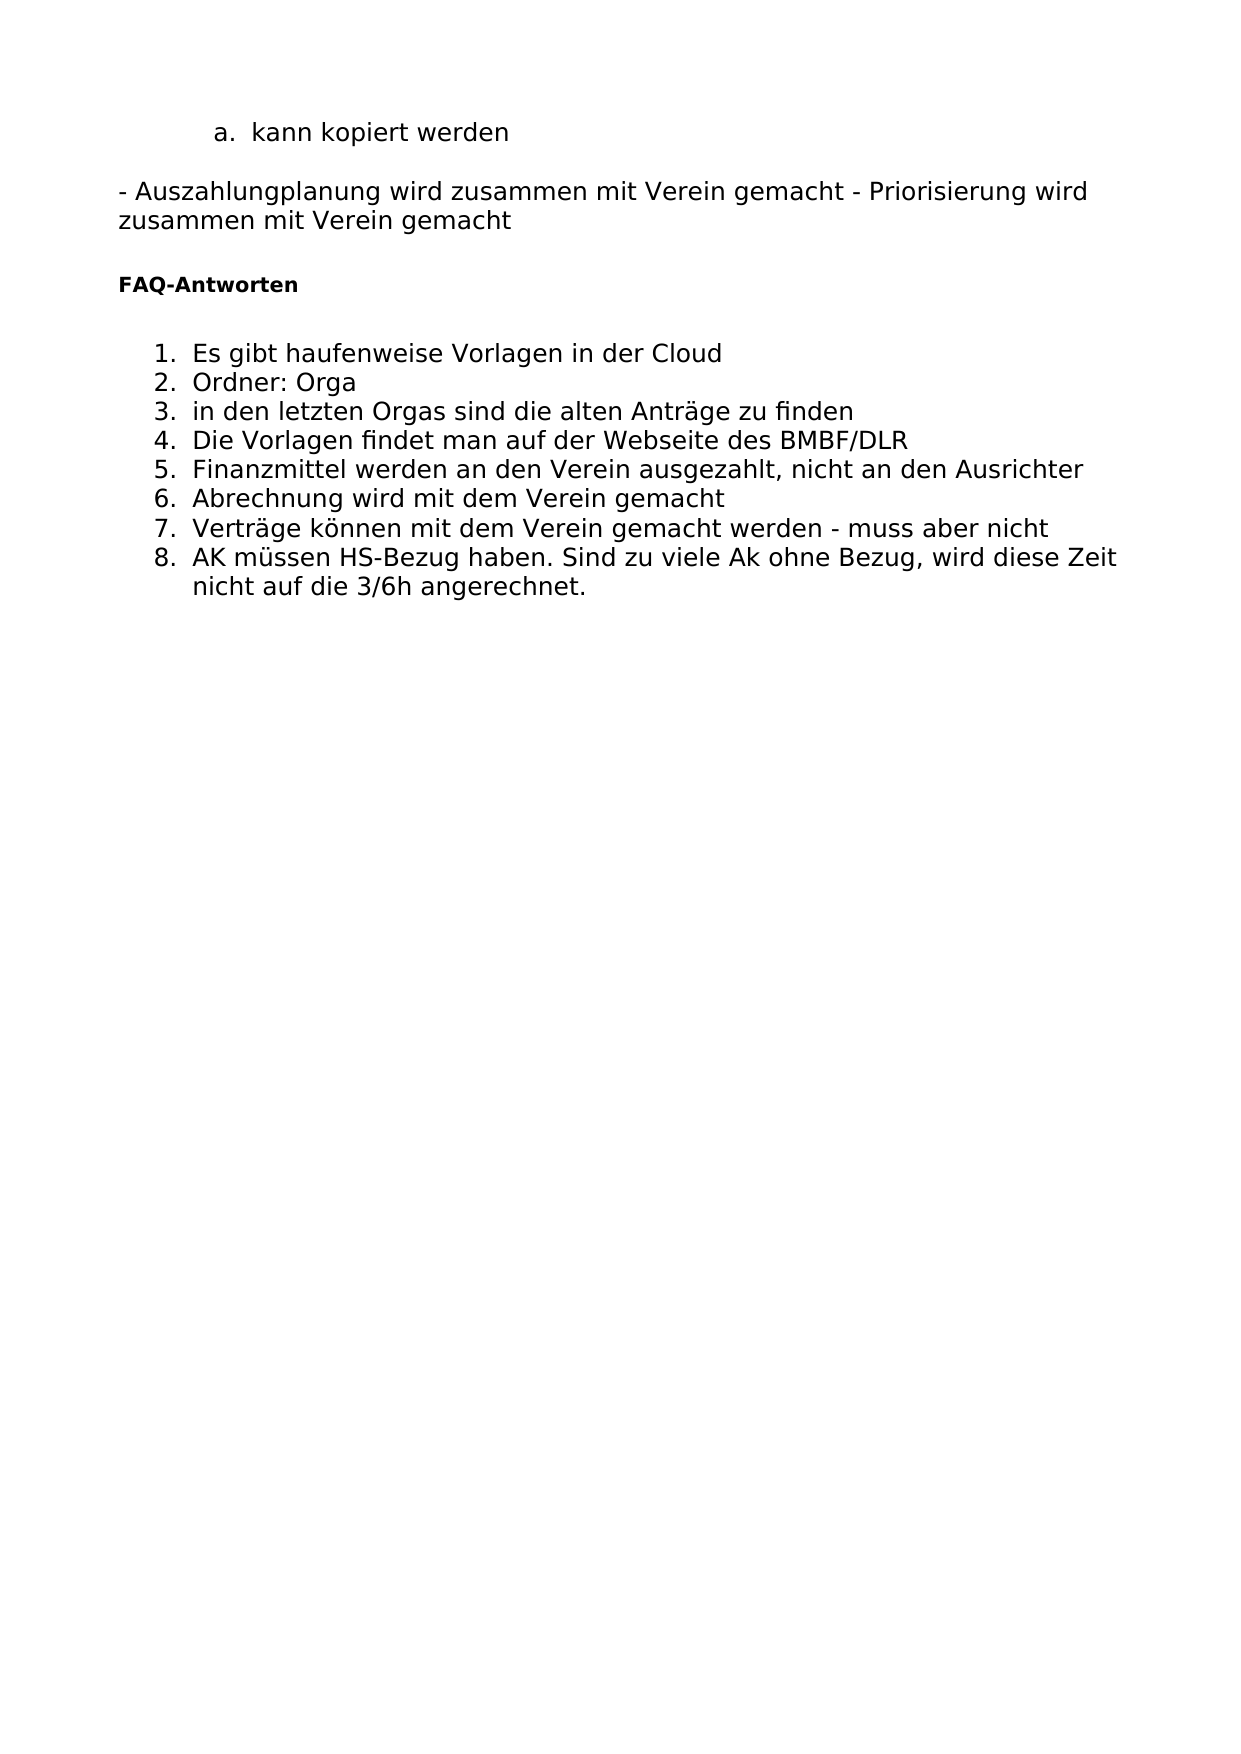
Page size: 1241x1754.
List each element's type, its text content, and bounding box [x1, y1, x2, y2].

list AK müssen HS-Bezug haben. Sind zu viele Ak ohne Bezug, wird diese Zeit nicht auf die 3/6h angerechnet. [177, 543, 1122, 601]
list Abrechnung wird mit dem Verein gemacht [177, 485, 1122, 514]
list in den letzten Orgas sind die alten Anträge zu finden [177, 397, 1122, 426]
subtitle FAQ-Antworten [118, 273, 1122, 297]
text - Auszahlungplanung wird zusammen mit Verein gemacht - Priorisierung wird zusammen mit Verein gemacht [118, 177, 1122, 235]
list Ordner: Orga [177, 368, 1122, 397]
list Die Vorlagen findet man auf der Webseite des BMBF/DLR [177, 426, 1122, 456]
list Verträge können mit dem Verein gemacht werden - muss aber nicht [177, 514, 1122, 543]
list kann kopiert werden [236, 118, 1122, 147]
list Finanzmittel werden an den Verein ausgezahlt, nicht an den Ausrichter [177, 456, 1122, 485]
list Es gibt haufenweise Vorlagen in der Cloud [177, 339, 1122, 368]
